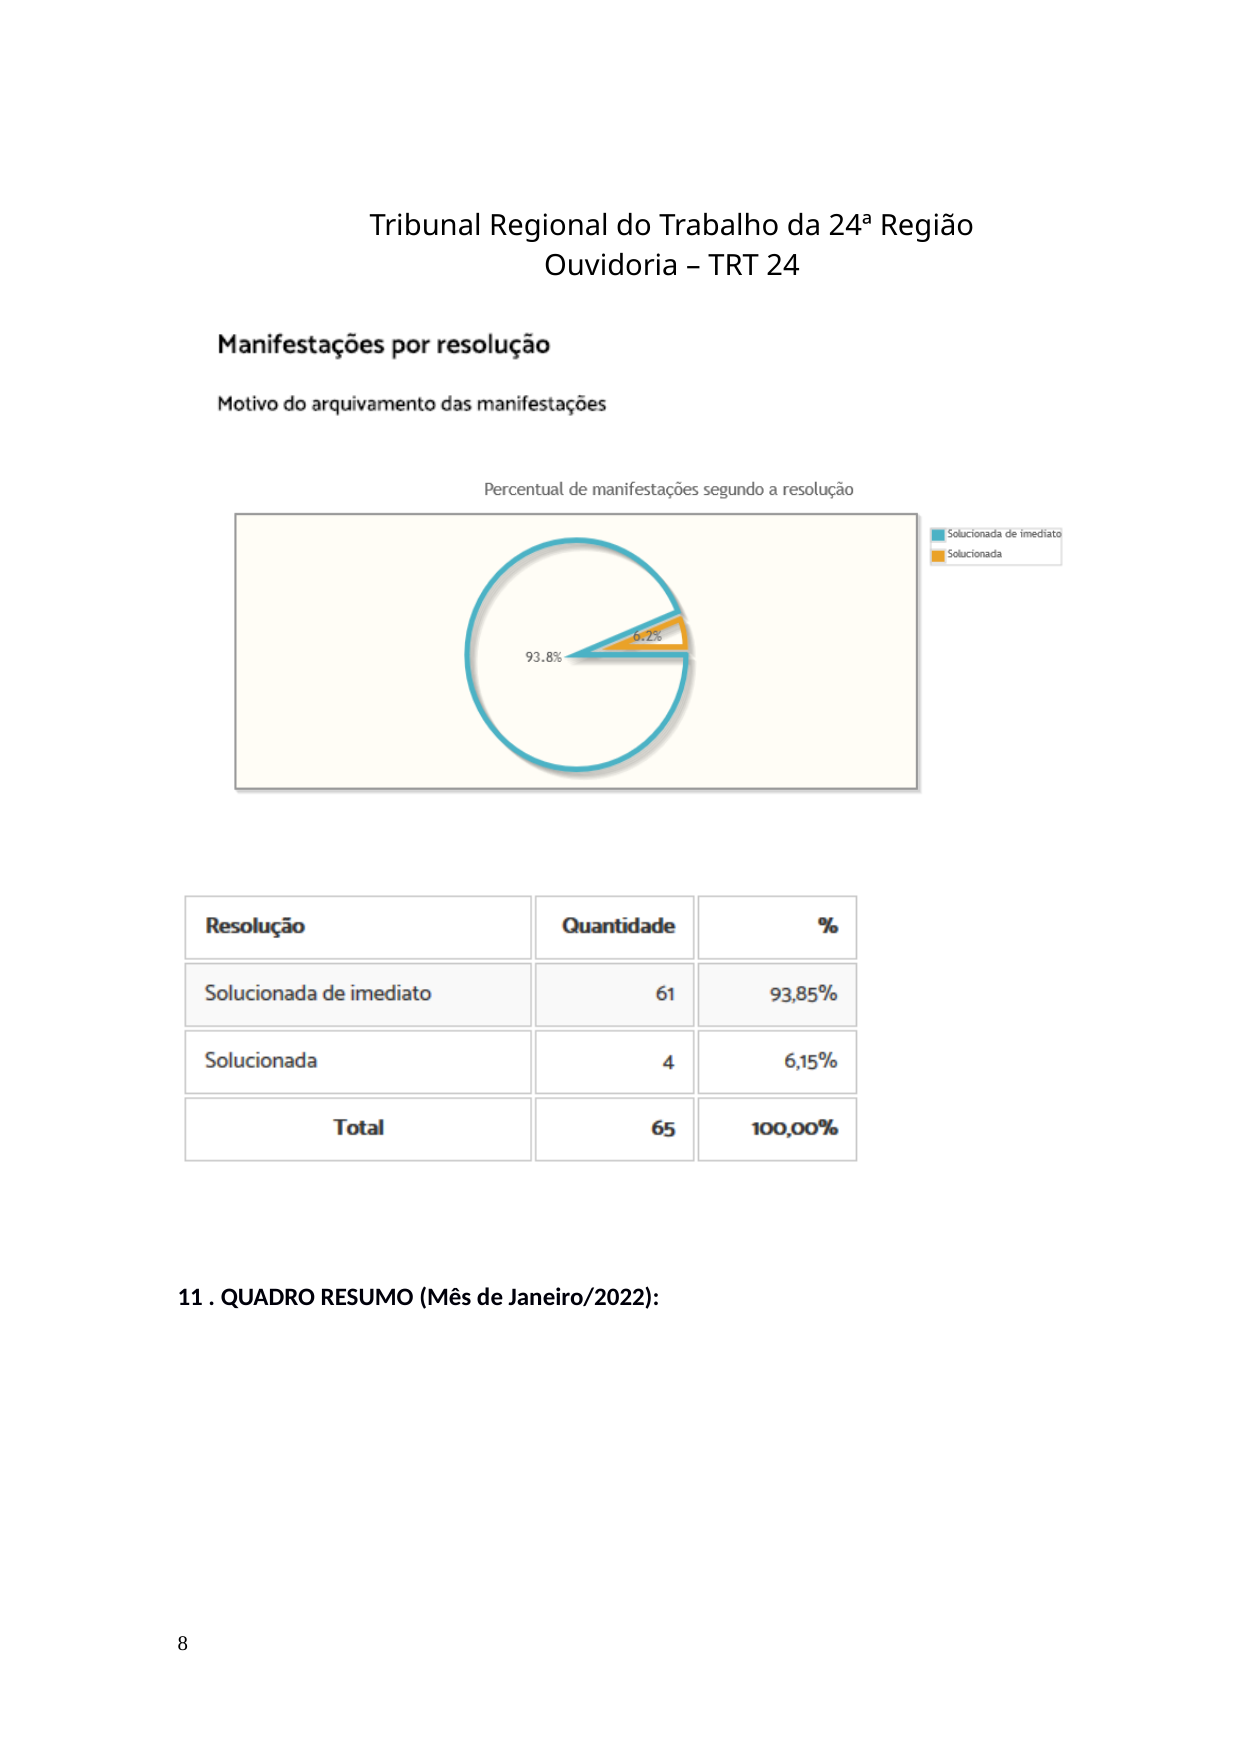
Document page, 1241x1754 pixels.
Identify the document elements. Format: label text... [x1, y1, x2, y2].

picture [177, 877, 917, 1204]
picture [177, 474, 1120, 801]
text 11 . QUADRO RESUMO (Mês de Janeiro/2022): [177, 1281, 1122, 1311]
